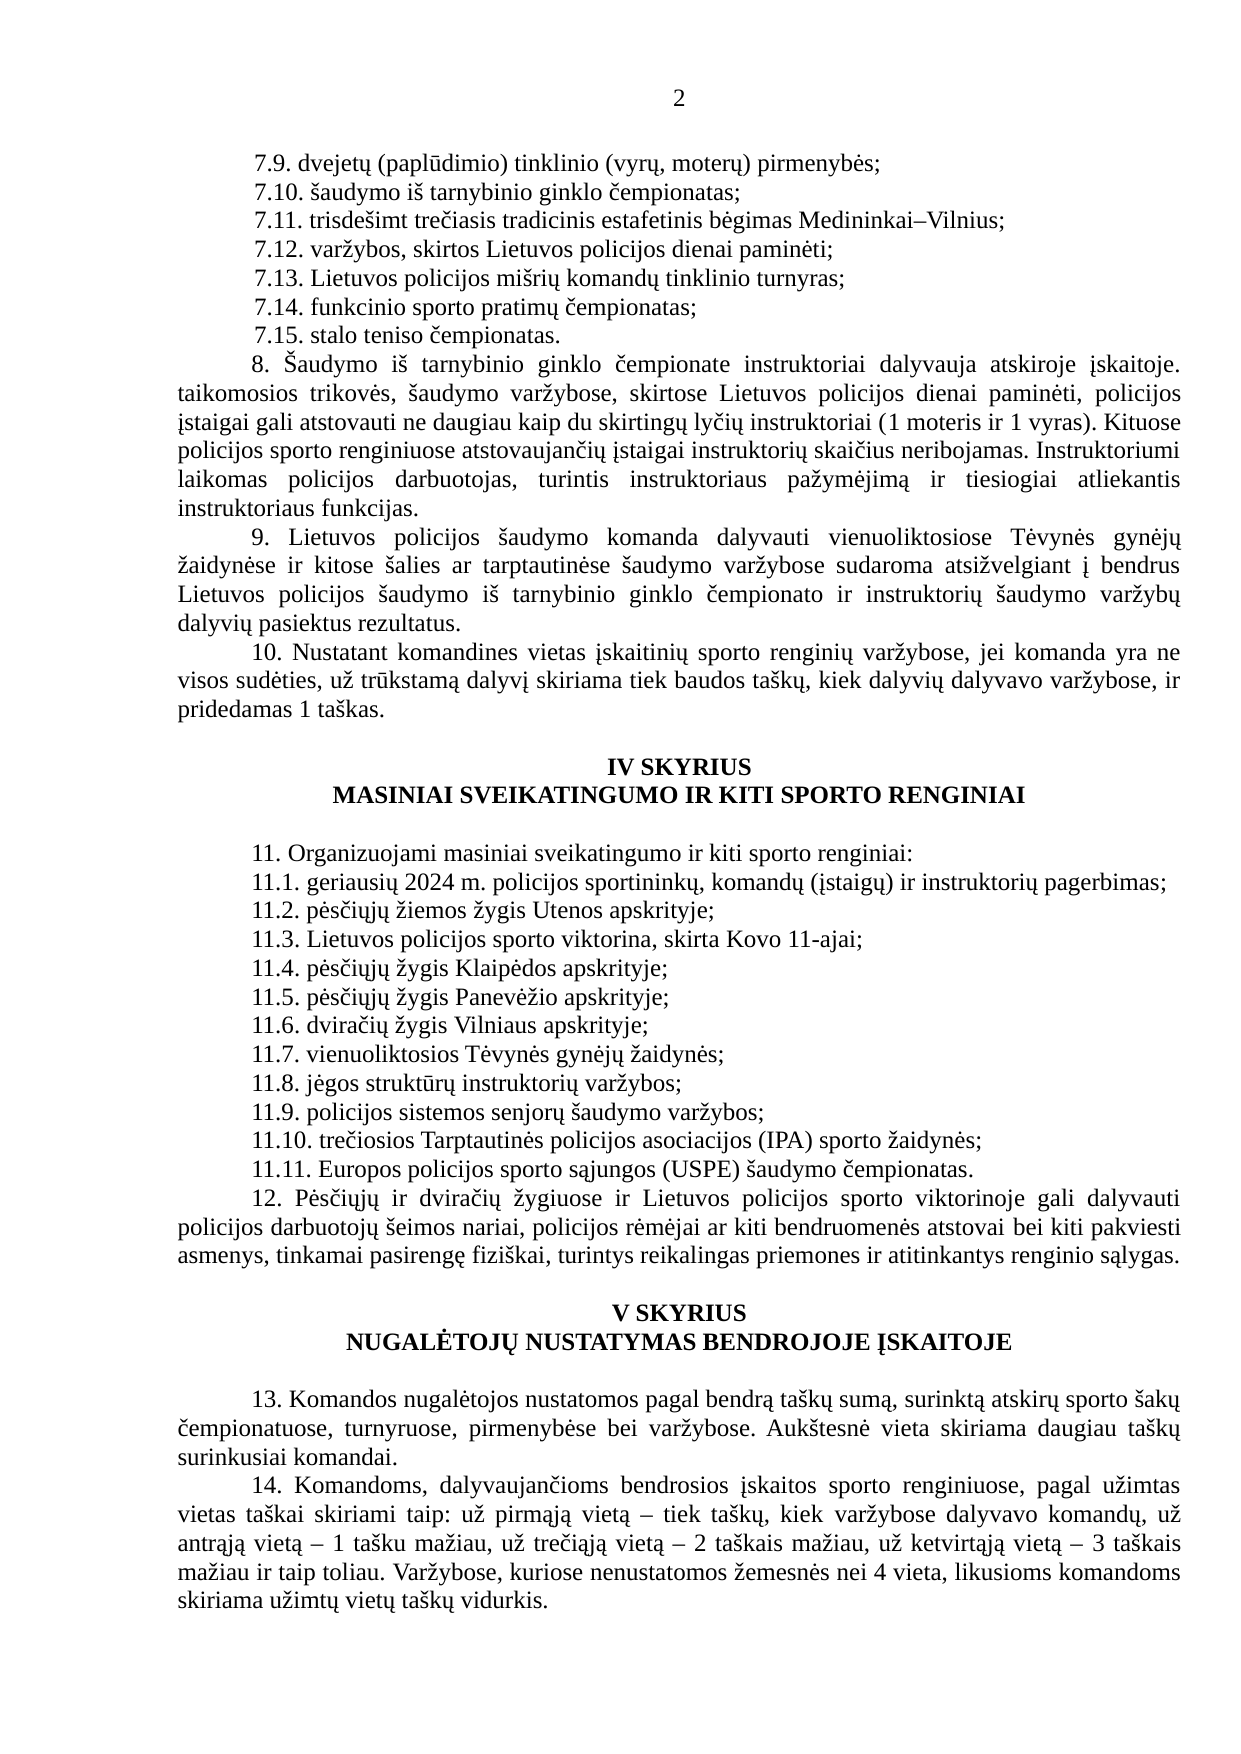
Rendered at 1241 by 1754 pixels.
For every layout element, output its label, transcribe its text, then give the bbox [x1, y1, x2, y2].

text 11.3. Lietuvos policijos sporto viktorina, skirta Kovo 11-ajai; [177, 924, 1181, 953]
text 7.10. šaudymo iš tarnybinio ginklo čempionatas; [177, 177, 1181, 205]
text 13. Komandos nugalėtojos nustatomos pagal bendrą taškų sumą, surinktą atskirų sporto šakų čempionatuose, turnyruose, pirmenybėse bei varžybose. Aukštesnė vieta skiriama daugiau taškų surinkusiai komandai. [177, 1384, 1181, 1470]
text MASINIAI SVEIKATINGUMO IR KITI SPORTO RENGINIAI [177, 780, 1181, 809]
text 11.9. policijos sistemos senjorų šaudymo varžybos; [177, 1097, 1181, 1125]
text 11.10. trečiosios Tarptautinės policijos asociacijos (IPA) sporto žaidynės; [177, 1125, 1181, 1154]
text 11.5. pėsčiųjų žygis Panevėžio apskrityje; [177, 982, 1181, 1010]
text 11.6. dviračių žygis Vilniaus apskrityje; [177, 1010, 1181, 1039]
text 7.11. trisdešimt trečiasis tradicinis estafetinis bėgimas Medininkai–Vilnius; [177, 205, 1181, 234]
text 7.15. stalo teniso čempionatas. [177, 320, 1181, 349]
text 11.2. pėsčiųjų žiemos žygis Utenos apskrityje; [177, 895, 1181, 924]
text IV SKYRIUS [177, 752, 1181, 780]
text 7.13. Lietuvos policijos mišrių komandų tinklinio turnyras; [177, 263, 1181, 292]
text V SKYRIUS [177, 1298, 1181, 1327]
text 11.8. jėgos struktūrų instruktorių varžybos; [177, 1068, 1181, 1097]
text 11.7. vienuoliktosios Tėvynės gynėjų žaidynės; [177, 1039, 1181, 1068]
text 11. Organizuojami masiniai sveikatingumo ir kiti sporto renginiai: [177, 838, 1181, 867]
text NUGALĖTOJŲ NUSTATYMAS BENDROJOJE ĮSKAITOJE [177, 1327, 1181, 1355]
text 7.12. varžybos, skirtos Lietuvos policijos dienai paminėti; [177, 234, 1181, 263]
text 14. Komandoms, dalyvaujančioms bendrosios įskaitos sporto renginiuose, pagal užimtas vietas taškai skiriami taip: už pirmąją vietą – tiek taškų, kiek varžybose dalyvavo komandų, už antrąją vietą – 1 tašku mažiau, už trečiąją vietą – 2 taškais mažiau, už ketvirtąją vietą – 3 taškais mažiau ir taip toliau. Varžybose, kuriose nenustatomos žemesnės nei 4 vieta, likusioms komandoms skiriama užimtų vietų taškų vidurkis. [177, 1470, 1181, 1614]
text 7.9. dvejetų (paplūdimio) tinklinio (vyrų, moterų) pirmenybės; [177, 148, 1181, 177]
text 9. Lietuvos policijos šaudymo komanda dalyvauti vienuoliktosiose Tėvynės gynėjų žaidynėse ir kitose šalies ar tarptautinėse šaudymo varžybose sudaroma atsižvelgiant į bendrus Lietuvos policijos šaudymo iš tarnybinio ginklo čempionato ir instruktorių šaudymo varžybų dalyvių pasiektus rezultatus. [177, 522, 1181, 637]
text 11.11. Europos policijos sporto sąjungos (USPE) šaudymo čempionatas. [177, 1154, 1181, 1183]
text 11.1. geriausių 2024 m. policijos sportininkų, komandų (įstaigų) ir instruktorių pagerbimas; [177, 867, 1181, 895]
text 11.4. pėsčiųjų žygis Klaipėdos apskrityje; [177, 953, 1181, 982]
text 8. Šaudymo iš tarnybinio ginklo čempionate instruktoriai dalyvauja atskiroje įskaitoje. taikomosios trikovės, šaudymo varžybose, skirtose Lietuvos policijos dienai paminėti, policijos įstaigai gali atstovauti ne daugiau kaip du skirtingų lyčių instruktoriai (1 moteris ir 1 vyras). Kituose policijos sporto renginiuose atstovaujančių įstaigai instruktorių skaičius neribojamas. Instruktoriumi laikomas policijos darbuotojas, turintis instruktoriaus pažymėjimą ir tiesiogiai atliekantis instruktoriaus funkcijas. [177, 349, 1181, 522]
text 12. Pėsčiųjų ir dviračių žygiuose ir Lietuvos policijos sporto viktorinoje gali dalyvauti policijos darbuotojų šeimos nariai, policijos rėmėjai ar kiti bendruomenės atstovai bei kiti pakviesti asmenys, tinkamai pasirengę fiziškai, turintys reikalingas priemones ir atitinkantys renginio sąlygas. [177, 1183, 1181, 1269]
text 7.14. funkcinio sporto pratimų čempionatas; [177, 292, 1181, 320]
text 10. Nustatant komandines vietas įskaitinių sporto renginių varžybose, jei komanda yra ne visos sudėties, už trūkstamą dalyvį skiriama tiek baudos taškų, kiek dalyvių dalyvavo varžybose, ir pridedamas 1 taškas. [177, 637, 1181, 723]
